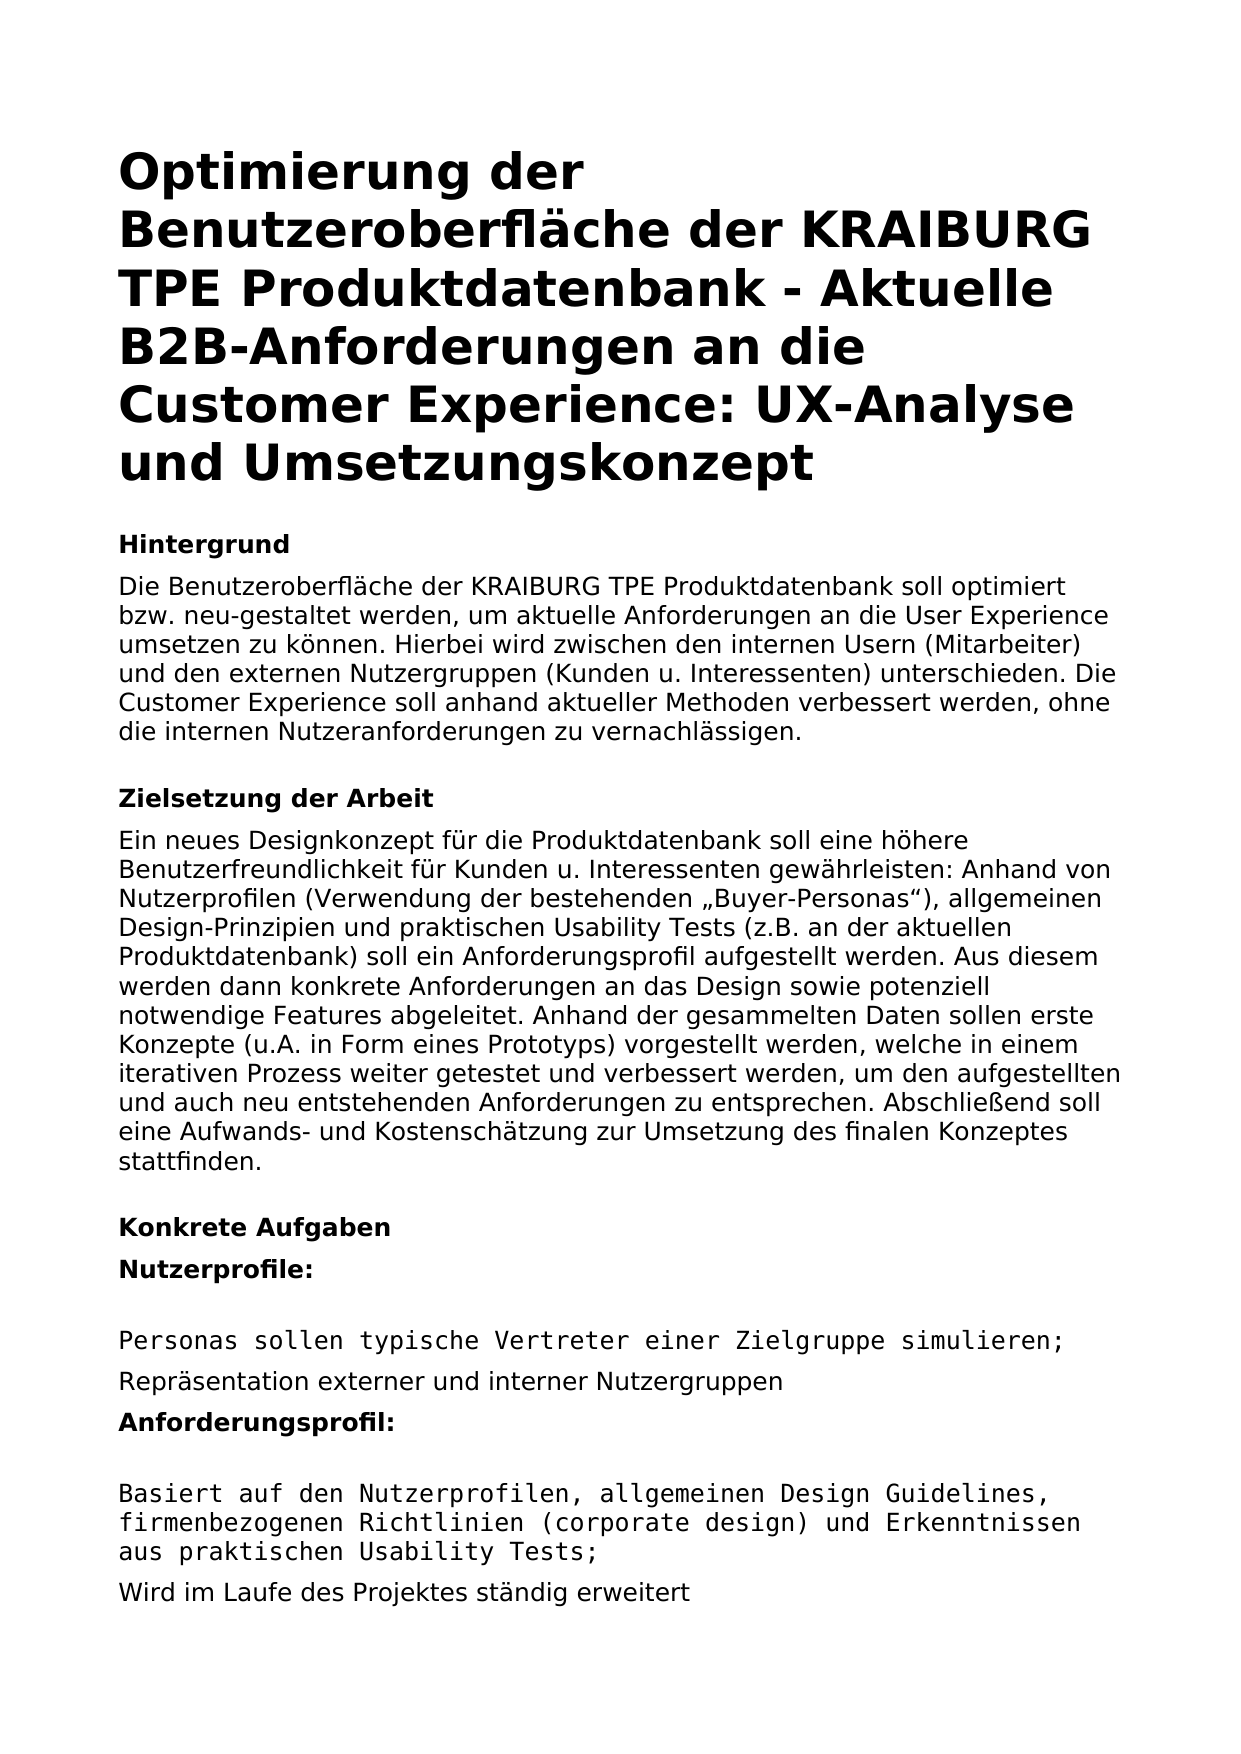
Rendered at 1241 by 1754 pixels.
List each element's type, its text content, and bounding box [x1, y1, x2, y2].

text Wird im Laufe des Projektes ständig erweitert [118, 1578, 1122, 1608]
text Basiert auf den Nutzerprofilen, allgemeinen Design Guidelines, firmenbezogenen Richtlinien (corporate design) und Erkenntnissen aus praktischen Usability Tests; [118, 1450, 1122, 1567]
text Nutzerprofile: [118, 1255, 1122, 1284]
text Personas sollen typische Vertreter einer Zielgruppe simulieren; [118, 1297, 1122, 1355]
subtitle Hintergrund [118, 530, 1122, 559]
subtitle Optimierung der Benutzeroberfläche der KRAIBURG TPE Produktdatenbank - Aktuelle B2B-Anforderungen an die Customer Experience: UX-Analyse und Umsetzungskonzept [118, 143, 1122, 492]
text Die Benutzeroberfläche der KRAIBURG TPE Produktdatenbank soll optimiert bzw. neu-gestaltet werden, um aktuelle Anforderungen an die User Experience umsetzen zu können. Hierbei wird zwischen den internen Usern (Mitarbeiter) und den externen Nutzergruppen (Kunden u. Interessenten) unterschieden. Die Customer Experience soll anhand aktueller Methoden verbessert werden, ohne die internen Nutzeranforderungen zu vernachlässigen. [118, 572, 1122, 747]
text Repräsentation externer und interner Nutzergruppen [118, 1367, 1122, 1396]
subtitle Zielsetzung der Arbeit [118, 784, 1122, 813]
text Anforderungsprofil: [118, 1408, 1122, 1438]
subtitle Konkrete Aufgaben [118, 1213, 1122, 1242]
text Ein neues Designkonzept für die Produktdatenbank soll eine höhere Benutzerfreundlichkeit für Kunden u. Interessenten gewährleisten: Anhand von Nutzerprofilen (Verwendung der bestehenden „Buyer-Personas“), allgemeinen Design-Prinzipien und praktischen Usability Tests (z.B. an der aktuellen Produktdatenbank) soll ein Anforderungsprofil aufgestellt werden. Aus diesem werden dann konkrete Anforderungen an das Design sowie potenziell notwendige Features abgeleitet. Anhand der gesammelten Daten sollen erste Konzepte (u.A. in Form eines Prototyps) vorgestellt werden, welche in einem iterativen Prozess weiter getestet und verbessert werden, um den aufgestellten und auch neu entstehenden Anforderungen zu entsprechen. Abschließend soll eine Aufwands- und Kostenschätzung zur Umsetzung des finalen Konzeptes stattfinden. [118, 826, 1122, 1176]
